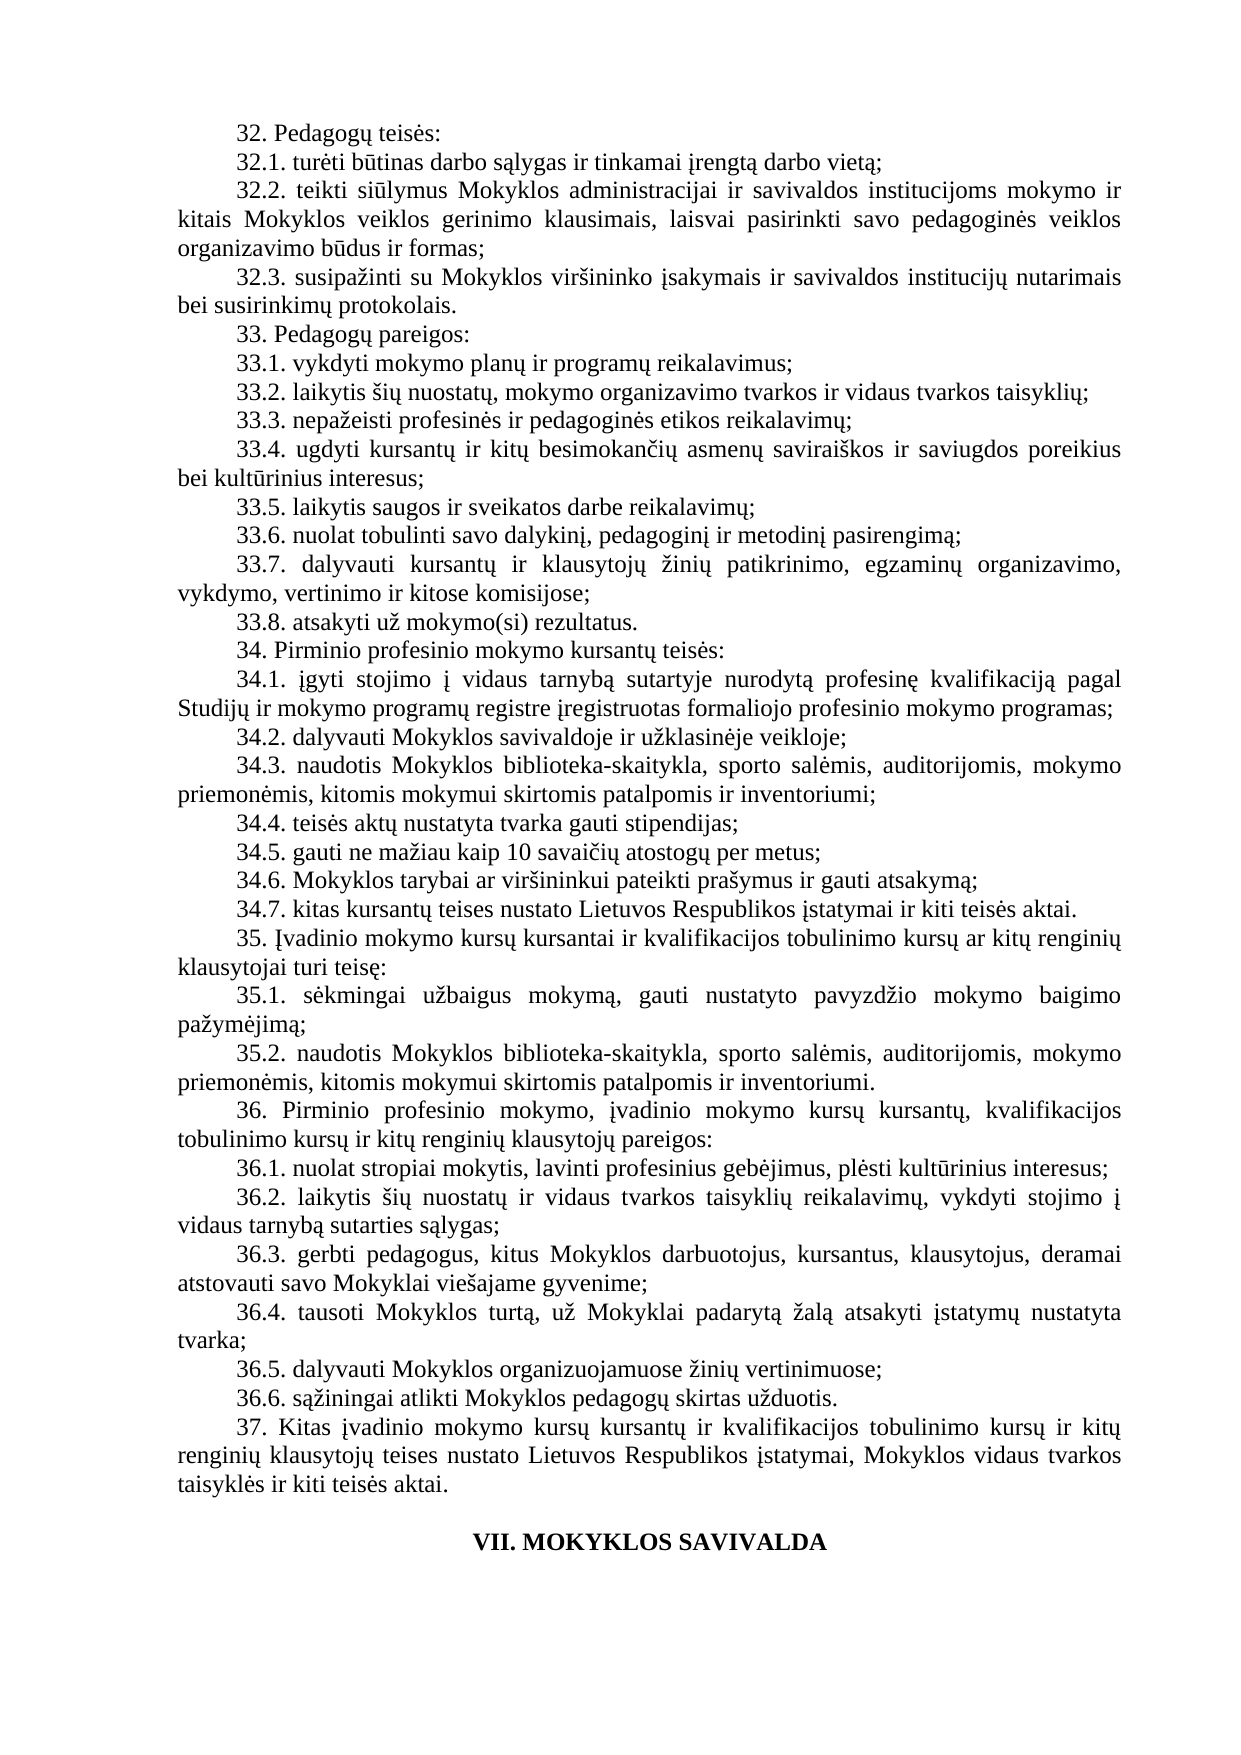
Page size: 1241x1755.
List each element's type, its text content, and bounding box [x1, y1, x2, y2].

text 35.2. naudotis Mokyklos biblioteka-skaitykla, sporto salėmis, auditorijomis, mokymo priemonėmis, kitomis mokymui skirtomis patalpomis ir inventoriumi. [177, 1038, 1122, 1096]
text VII. MOKYKLOS SAVIVALDA [177, 1527, 1122, 1556]
text 35. Įvadinio mokymo kursų kursantai ir kvalifikacijos tobulinimo kursų ar kitų renginių klausytojai turi teisę: [177, 923, 1122, 981]
text 34. Pirminio profesinio mokymo kursantų teisės: [177, 636, 1122, 664]
text 36.2. laikytis šių nuostatų ir vidaus tvarkos taisyklių reikalavimų, vykdyti stojimo į vidaus tarnybą sutarties sąlygas; [177, 1182, 1122, 1239]
text 33.3. nepažeisti profesinės ir pedagoginės etikos reikalavimų; [177, 406, 1122, 434]
text 33. Pedagogų pareigos: [177, 319, 1122, 348]
text 33.4. ugdyti kursantų ir kitų besimokančių asmenų saviraiškos ir saviugdos poreikius bei kultūrinius interesus; [177, 434, 1122, 492]
text 34.5. gauti ne mažiau kaip 10 savaičių atostogų per metus; [177, 837, 1122, 866]
text 33.7. dalyvauti kursantų ir klausytojų žinių patikrinimo, egzaminų organizavimo, vykdymo, vertinimo ir kitose komisijose; [177, 549, 1122, 607]
text 37. Kitas įvadinio mokymo kursų kursantų ir kvalifikacijos tobulinimo kursų ir kitų renginių klausytojų teises nustato Lietuvos Respublikos įstatymai, Mokyklos vidaus tvarkos taisyklės ir kiti teisės aktai. [177, 1412, 1122, 1498]
text 32.1. turėti būtinas darbo sąlygas ir tinkamai įrengtą darbo vietą; [177, 147, 1122, 176]
text 33.2. laikytis šių nuostatų, mokymo organizavimo tvarkos ir vidaus tvarkos taisyklių; [177, 377, 1122, 406]
text 33.1. vykdyti mokymo planų ir programų reikalavimus; [177, 348, 1122, 377]
text 33.5. laikytis saugos ir sveikatos darbe reikalavimų; [177, 492, 1122, 521]
text 36.4. tausoti Mokyklos turtą, už Mokyklai padarytą žalą atsakyti įstatymų nustatyta tvarka; [177, 1297, 1122, 1354]
text 34.2. dalyvauti Mokyklos savivaldoje ir užklasinėje veikloje; [177, 722, 1122, 751]
text 34.6. Mokyklos tarybai ar viršininkui pateikti prašymus ir gauti atsakymą; [177, 866, 1122, 894]
text 33.8. atsakyti už mokymo(si) rezultatus. [177, 607, 1122, 636]
text 32. Pedagogų teisės: [177, 118, 1122, 147]
text 34.1. įgyti stojimo į vidaus tarnybą sutartyje nurodytą profesinę kvalifikaciją pagal Studijų ir mokymo programų registre įregistruotas formaliojo profesinio mokymo programas; [177, 664, 1122, 722]
text 33.6. nuolat tobulinti savo dalykinį, pedagoginį ir metodinį pasirengimą; [177, 521, 1122, 549]
text 32.2. teikti siūlymus Mokyklos administracijai ir savivaldos institucijoms mokymo ir kitais Mokyklos veiklos gerinimo klausimais, laisvai pasirinkti savo pedagoginės veiklos organizavimo būdus ir formas; [177, 176, 1122, 262]
text 32.3. susipažinti su Mokyklos viršininko įsakymais ir savivaldos institucijų nutarimais bei susirinkimų protokolais. [177, 262, 1122, 319]
text 34.4. teisės aktų nustatyta tvarka gauti stipendijas; [177, 808, 1122, 837]
text 34.3. naudotis Mokyklos biblioteka-skaitykla, sporto salėmis, auditorijomis, mokymo priemonėmis, kitomis mokymui skirtomis patalpomis ir inventoriumi; [177, 751, 1122, 808]
text 36.3. gerbti pedagogus, kitus Mokyklos darbuotojus, kursantus, klausytojus, deramai atstovauti savo Mokyklai viešajame gyvenime; [177, 1239, 1122, 1297]
text 36.1. nuolat stropiai mokytis, lavinti profesinius gebėjimus, plėsti kultūrinius interesus; [177, 1153, 1122, 1182]
text 35.1. sėkmingai užbaigus mokymą, gauti nustatyto pavyzdžio mokymo baigimo pažymėjimą; [177, 981, 1122, 1038]
text 34.7. kitas kursantų teises nustato Lietuvos Respublikos įstatymai ir kiti teisės aktai. [177, 894, 1122, 923]
text 36.6. sąžiningai atlikti Mokyklos pedagogų skirtas užduotis. [177, 1383, 1122, 1412]
text 36.5. dalyvauti Mokyklos organizuojamuose žinių vertinimuose; [177, 1354, 1122, 1383]
text 36. Pirminio profesinio mokymo, įvadinio mokymo kursų kursantų, kvalifikacijos tobulinimo kursų ir kitų renginių klausytojų pareigos: [177, 1096, 1122, 1153]
